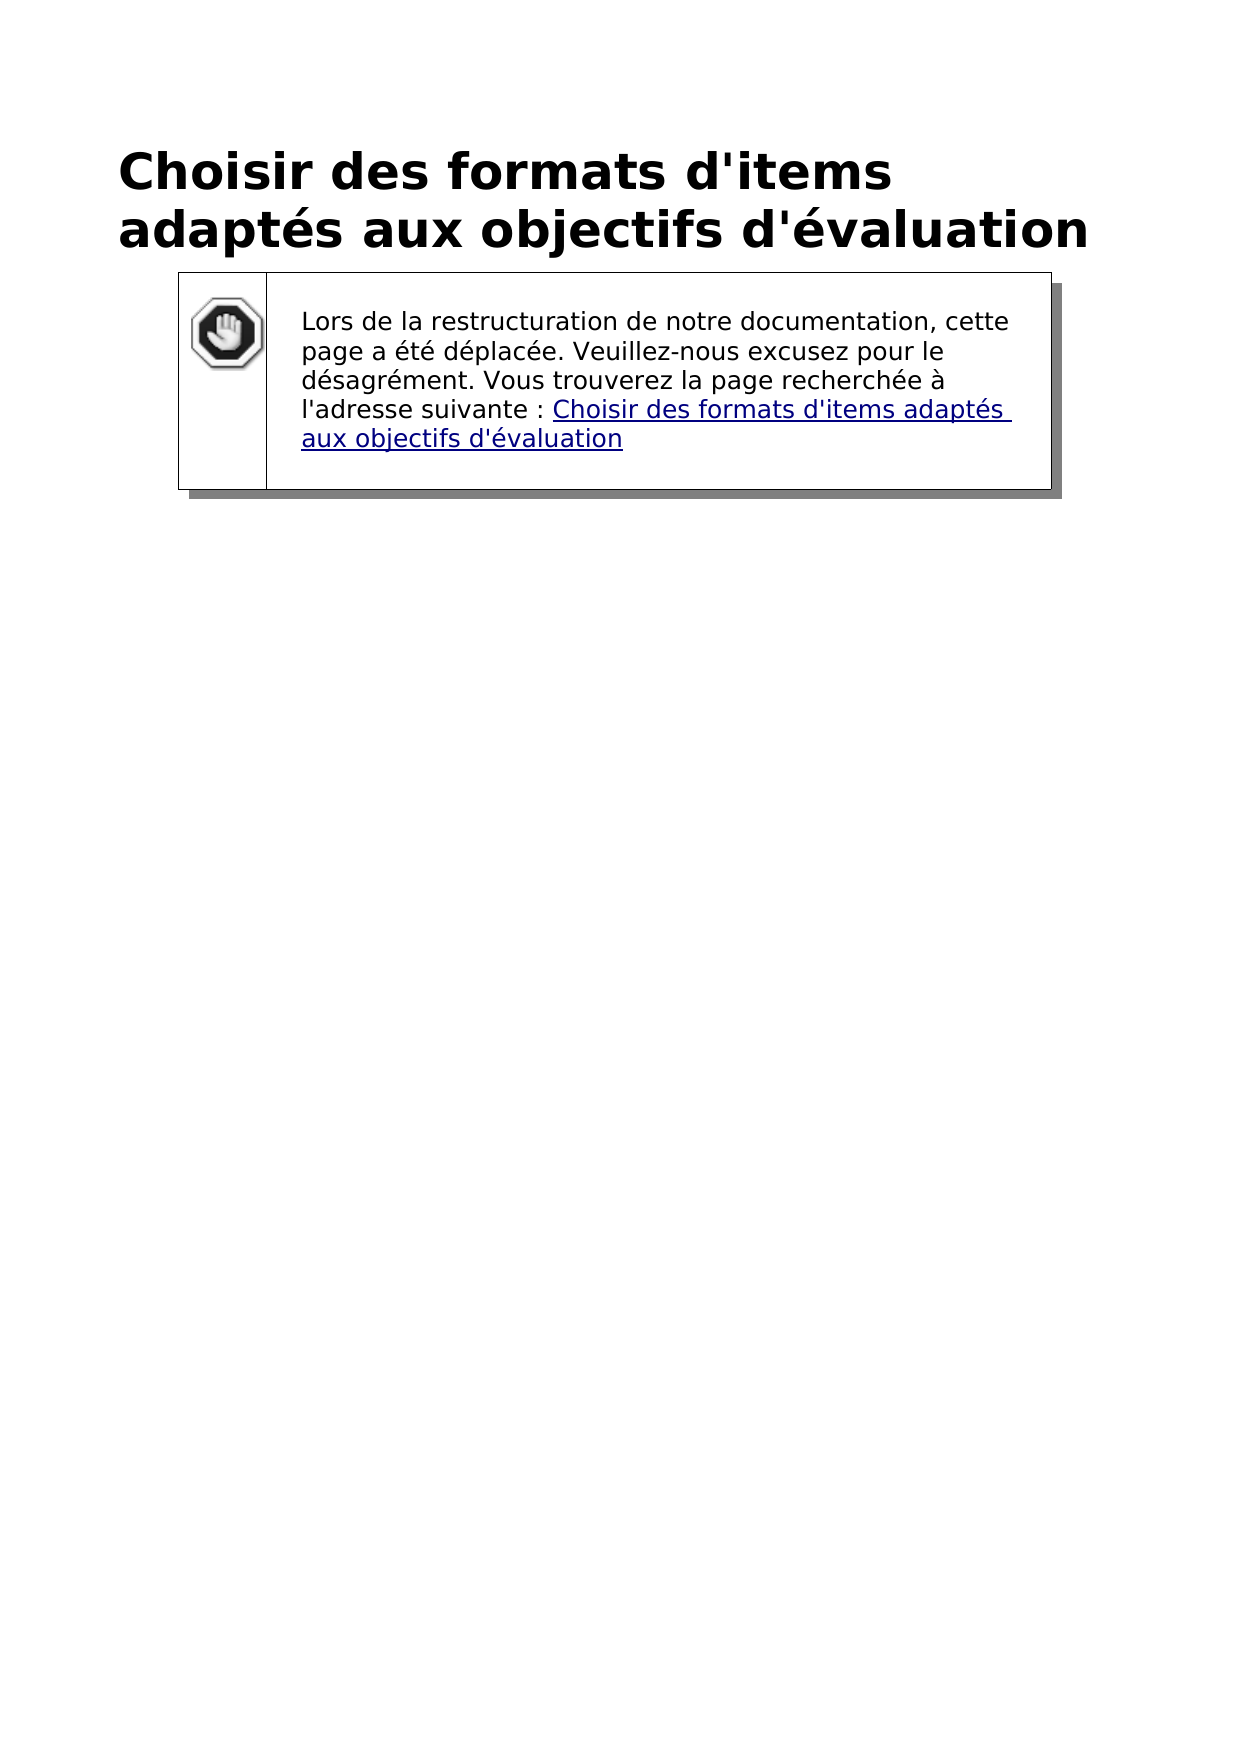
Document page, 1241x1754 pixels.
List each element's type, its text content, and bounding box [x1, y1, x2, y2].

table_header Lors de la restructuration de notre documentation, cette page a été déplacée. Veuillez-nous excusez pour le désagrément. Vous trouverez la page recherchée à l'adresse suivante : Choisir des formats d'items adaptés aux objectifs d'évaluation [267, 273, 1051, 489]
subtitle Choisir des formats d'items adaptés aux objectifs d'évaluation [118, 143, 1122, 259]
table_header [179, 273, 266, 489]
picture [190, 295, 266, 371]
